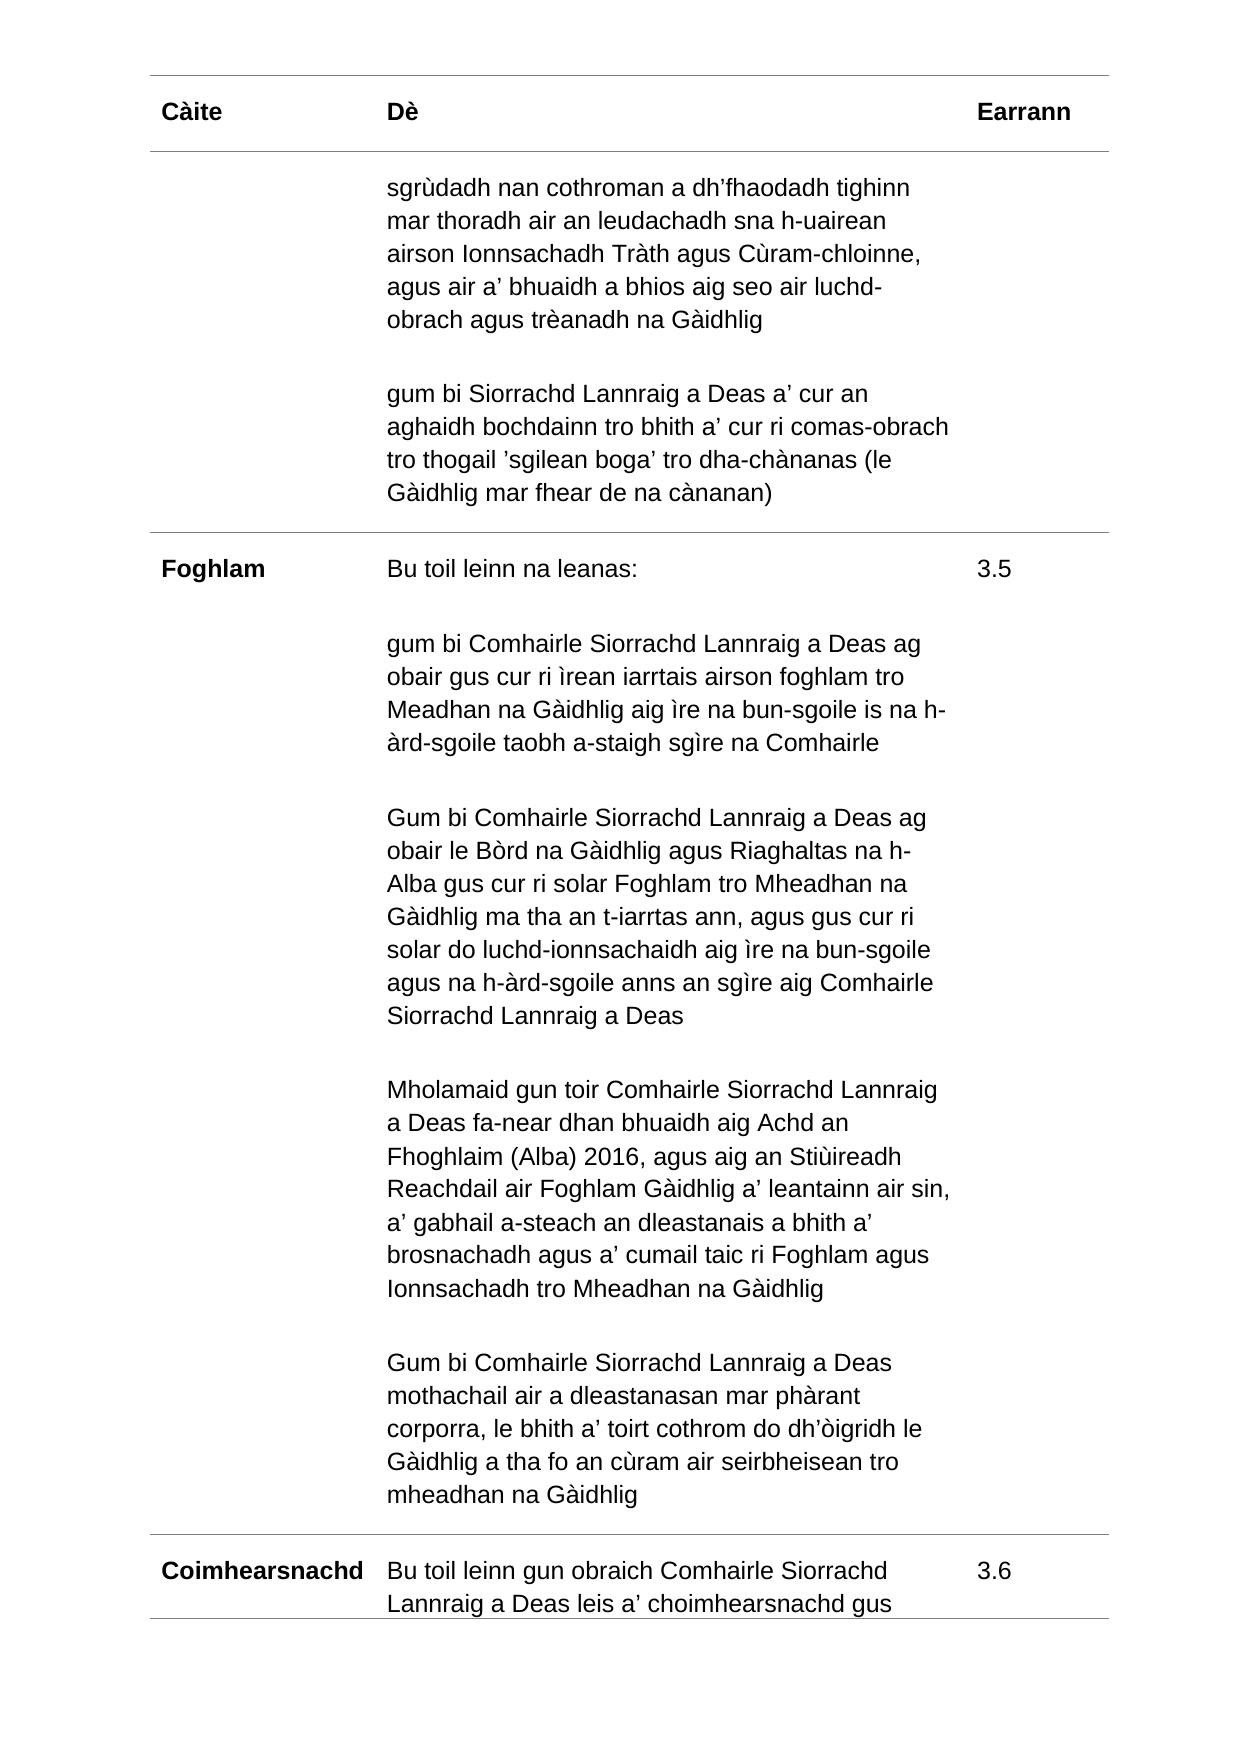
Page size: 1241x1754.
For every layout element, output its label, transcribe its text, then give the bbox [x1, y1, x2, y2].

table_cell [966, 152, 1109, 532]
table_header Earrann [966, 76, 1109, 151]
table_cell Foghlam [150, 533, 375, 1534]
table_cell Coimhearsnachd [150, 1535, 375, 1618]
table_header Dè [375, 76, 966, 151]
table_cell [150, 152, 375, 532]
table_cell 3.5 [966, 533, 1109, 1534]
table_cell sgrùdadh nan cothroman a dh’fhaodadh tighinn mar thoradh air an leudachadh sna h-uairean airson Ionnsachadh Tràth agus Cùram-chloinne, agus air a’ bhuaidh a bhios aig seo air luchd-obrach agus trèanadh na Gàidhlig gum bi Siorrachd Lannraig a Deas a’ cur an aghaidh bochdainn tro bhith a’ cur ri comas-obrach tro thogail ’sgilean boga’ tro dha-chànanas (le Gàidhlig mar fhear de na cànanan) [375, 152, 966, 532]
table_cell Bu toil leinn na leanas: gum bi Comhairle Siorrachd Lannraig a Deas ag obair gus cur ri ìrean iarrtais airson foghlam tro Meadhan na Gàidhlig aig ìre na bun-sgoile is na h-àrd-sgoile taobh a-staigh sgìre na Comhairle Gum bi Comhairle Siorrachd Lannraig a Deas ag obair le Bòrd na Gàidhlig agus Riaghaltas na h-Alba gus cur ri solar Foghlam tro Mheadhan na Gàidhlig ma tha an t-iarrtas ann, agus gus cur ri solar do luchd-ionnsachaidh aig ìre na bun-sgoile agus na h-àrd-sgoile anns an sgìre aig Comhairle Siorrachd Lannraig a Deas Mholamaid gun toir Comhairle Siorrachd Lannraig a Deas fa-near dhan bhuaidh aig Achd an Fhoghlaim (Alba) 2016, agus aig an Stiùireadh Reachdail air Foghlam Gàidhlig a’ leantainn air sin, a’ gabhail a-steach an dleastanais a bhith a’ brosnachadh agus a’ cumail taic ri Foghlam agus Ionnsachadh tro Mheadhan na Gàidhlig Gum bi Comhairle Siorrachd Lannraig a Deas mothachail air a dleastanasan mar phàrant corporra, le bhith a’ toirt cothrom do dh’òigridh le Gàidhlig a tha fo an cùram air seirbheisean tro mheadhan na Gàidhlig [375, 533, 966, 1534]
table_cell Bu toil leinn gun obraich Comhairle Siorrachd Lannraig a Deas leis a’ choimhearsnachd gus [375, 1535, 966, 1618]
table_header Càite [150, 76, 375, 151]
table_cell 3.6 [966, 1535, 1109, 1618]
